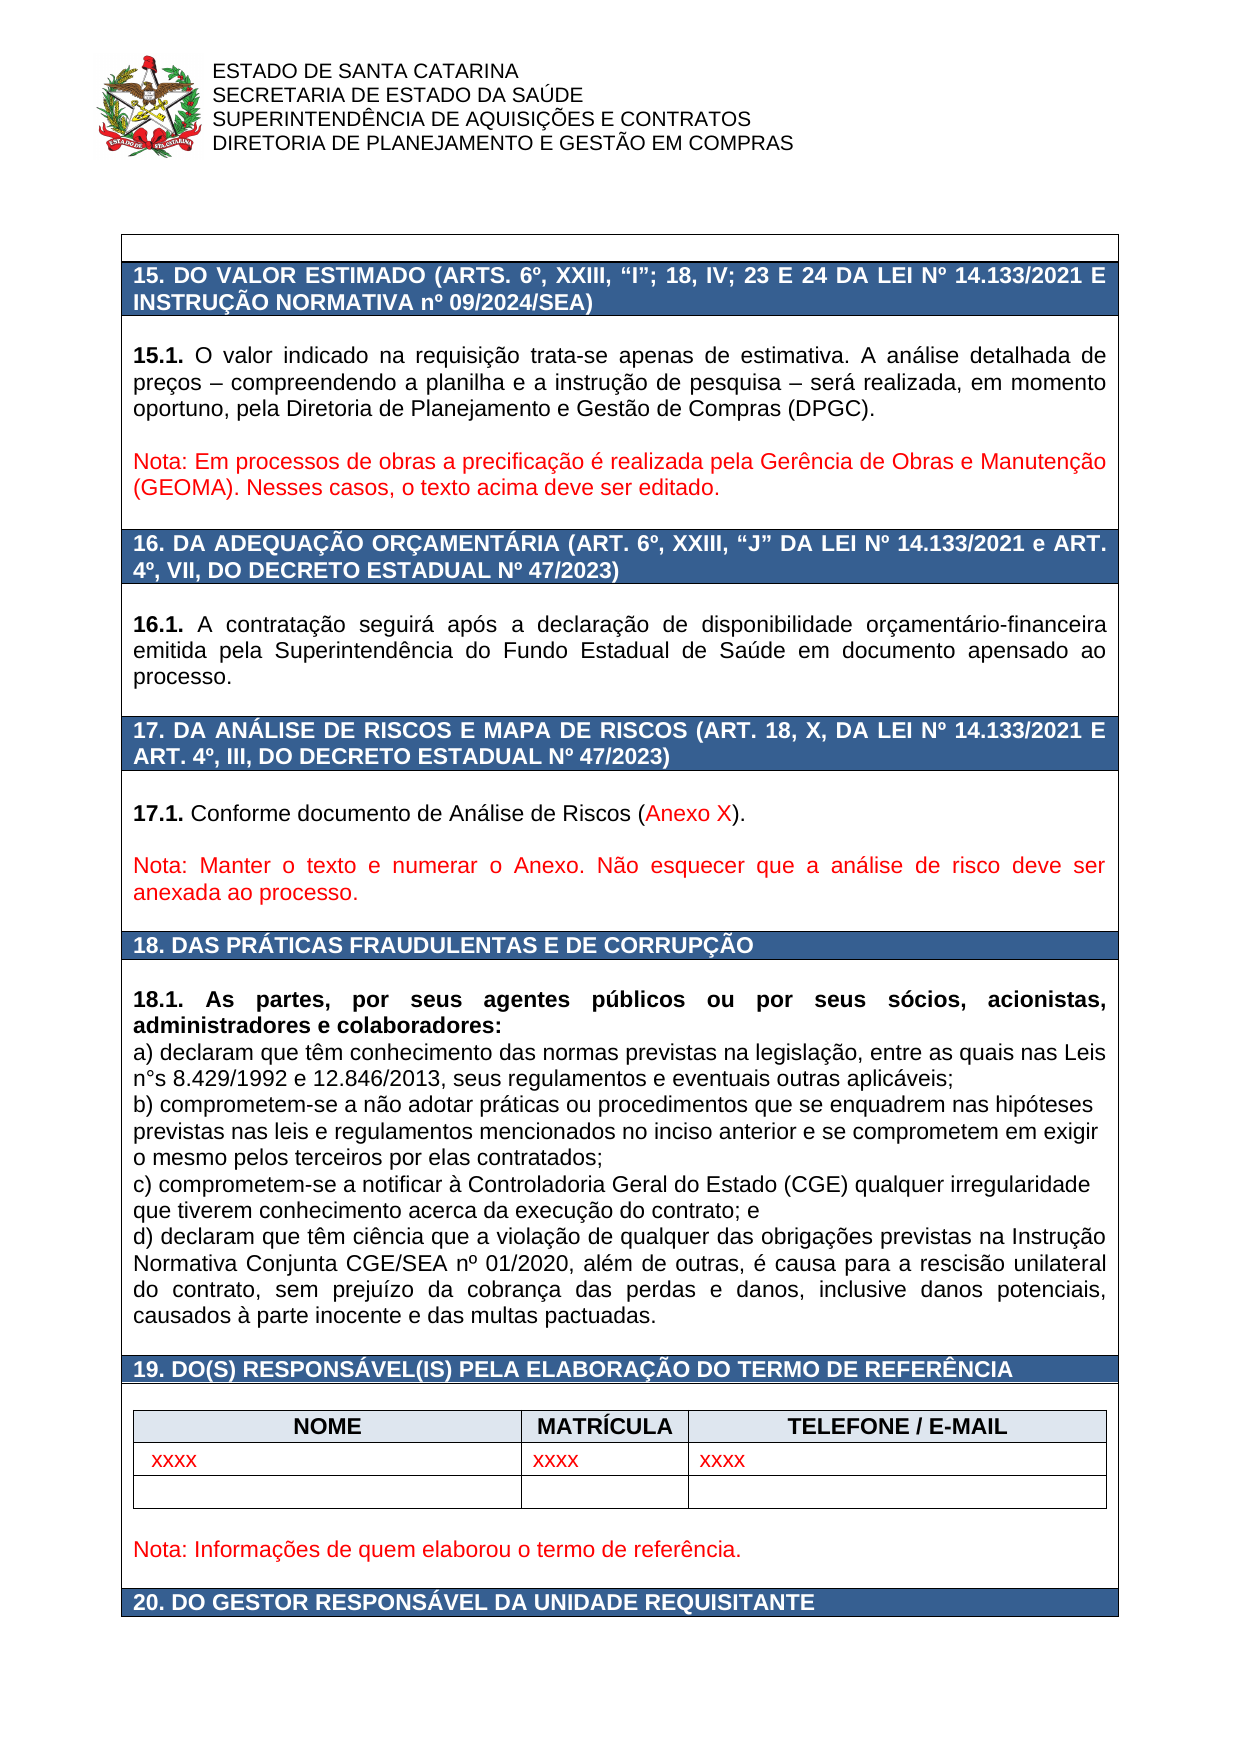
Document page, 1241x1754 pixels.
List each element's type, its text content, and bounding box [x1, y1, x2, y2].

table_cell 18. DAS PRÁTICAS FRAUDULENTAS E DE CORRUPÇÃO [122, 932, 1118, 959]
table_cell 19. DO(S) RESPONSÁVEL(IS) PELA ELABORAÇÃO DO TERMO DE REFERÊNCIA [122, 1356, 1118, 1382]
table_cell Nota: Informações de quem elaborou o termo de referência. [122, 1384, 1118, 1588]
table_cell [134, 1476, 521, 1508]
table_cell 20. DO GESTOR RESPONSÁVEL DA UNIDADE REQUISITANTE [122, 1589, 1118, 1616]
table_cell [522, 1476, 688, 1508]
table_cell 16.1. A contratação seguirá após a declaração de disponibilidade orçamentário-financeira emitida pela Superintendência do Fundo Estadual de Saúde em documento apensado ao processo. [122, 584, 1118, 716]
table_cell xxxx [522, 1443, 688, 1475]
table_cell xxxx [689, 1443, 1106, 1475]
table_cell 15. DO VALOR ESTIMADO (ARTS. 6º, XXIII, “I”; 18, IV; 23 E 24 DA LEI Nº 14.133/2021 E INSTRUÇÃO NORMATIVA nº 09/2024/SEA) [122, 263, 1118, 315]
table_cell 15.1. O valor indicado na requisição trata-se apenas de estimativa. A análise detalhada de preços – compreendendo a planilha e a instrução de pesquisa – será realizada, em momento oportuno, pela Diretoria de Planejamento e Gestão de Compras (DPGC). Nota: Em processos de obras a precificação é realizada pela Gerência de Obras e Manutenção (GEOMA). Nesses casos, o texto acima deve ser editado. [122, 316, 1118, 529]
table_cell xxxx [134, 1443, 521, 1475]
table_header MATRÍCULA [522, 1411, 688, 1442]
table_cell 16. DA ADEQUAÇÃO ORÇAMENTÁRIA (ART. 6º, XXIII, “J” DA LEI Nº 14.133/2021 e ART. 4º, VII, DO DECRETO ESTADUAL Nº 47/2023) [122, 530, 1118, 583]
table_cell 17. DA ANÁLISE DE RISCOS E MAPA DE RISCOS (ART. 18, X, DA LEI Nº 14.133/2021 E ART. 4º, III, DO DECRETO ESTADUAL Nº 47/2023) [122, 717, 1118, 770]
table_cell 17.1. Conforme documento de Análise de Riscos (Anexo X). Nota: Manter o texto e numerar o Anexo. Não esquecer que a análise de risco deve ser anexada ao processo. [122, 771, 1118, 931]
table_header NOME [134, 1411, 521, 1442]
table_cell [689, 1476, 1106, 1508]
table_cell 18.1. As partes, por seus agentes públicos ou por seus sócios, acionistas, administradores e colaboradores: a) declaram que têm conhecimento das normas previstas na legislação, entre as quais nas Leis n°s 8.429/1992 e 12.846/2013, seus regulamentos e eventuais outras aplicáveis; b) comprometem-se a não adotar práticas ou procedimentos que se enquadrem nas hipóteses previstas nas leis e regulamentos mencionados no inciso anterior e se comprometem em exigir o mesmo pelos terceiros por elas contratados; c) comprometem-se a notificar à Controladoria Geral do Estado (CGE) qualquer irregularidade que tiverem conhecimento acerca da execução do contrato; e d) declaram que têm ciência que a violação de qualquer das obrigações previstas na Instrução Normativa Conjunta CGE/SEA nº 01/2020, além de outras, é causa para a rescisão unilateral do contrato, sem prejuízo da cobrança das perdas e danos, inclusive danos potenciais, causados à parte inocente e das multas pactuadas. [122, 960, 1118, 1355]
table_header TELEFONE / E-MAIL [689, 1411, 1106, 1442]
